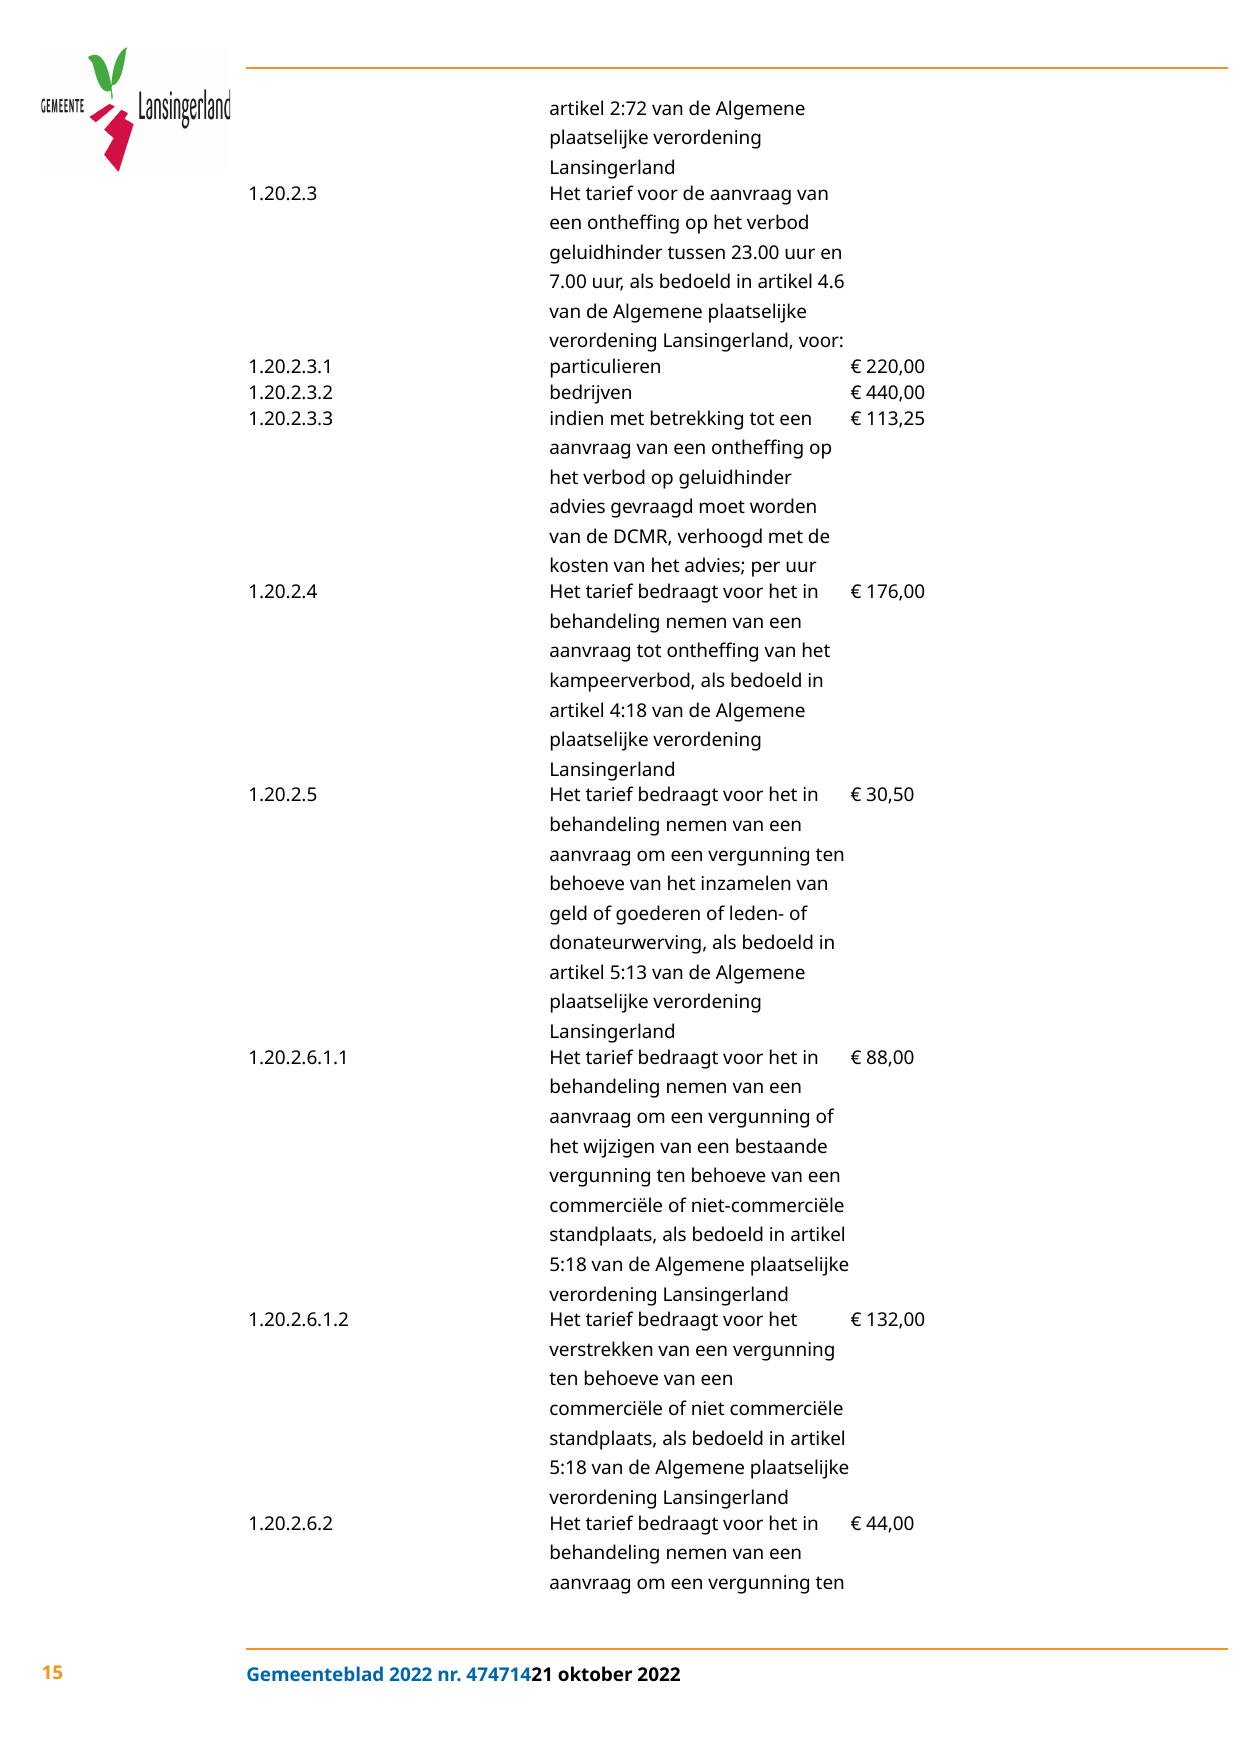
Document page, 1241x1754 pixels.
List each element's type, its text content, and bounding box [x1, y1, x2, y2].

table_cell indien met betrekking tot een aanvraag van een ontheffing op het verbod op geluidhinder advies gevraagd moet worden van de DCMR, verhoogd met de kosten van het advies; per uur [549, 405, 850, 578]
table_cell [248, 95, 549, 180]
table_cell 1.20.2.3 [248, 180, 549, 353]
table_cell € 113,25 [850, 405, 1152, 578]
table_cell € 30,50 [850, 782, 1152, 1044]
table_cell [850, 180, 1152, 353]
table_cell € 44,00 [850, 1510, 1152, 1594]
table_cell € 440,00 [850, 379, 1152, 405]
table_cell 1.20.2.5 [248, 782, 549, 1044]
table_cell Het tarief bedraagt voor het verstrekken van een vergunning ten behoeve van een commerciële of niet commerciële standplaats, als bedoeld in artikel 5:18 van de Algemene plaatselijke verordening Lansingerland [549, 1306, 850, 1510]
table_cell Het tarief voor de aanvraag van een ontheffing op het verbod geluidhinder tussen 23.00 uur en 7.00 uur, als bedoeld in artikel 4.6 van de Algemene plaatselijke verordening Lansingerland, voor: [549, 180, 850, 353]
table_cell particulieren [549, 353, 850, 379]
table_cell 1.20.2.3.1 [248, 353, 549, 379]
table_cell 1.20.2.6.1.2 [248, 1306, 549, 1510]
table_cell Het tarief bedraagt voor het in behandeling nemen van een aanvraag om een vergunning ten [549, 1510, 850, 1594]
table_cell 1.20.2.3.2 [248, 379, 549, 405]
table_cell Het tarief bedraagt voor het in behandeling nemen van een aanvraag om een vergunning of het wijzigen van een bestaande vergunning ten behoeve van een commerciële of niet-commerciële standplaats, als bedoeld in artikel 5:18 van de Algemene plaatselijke verordening Lansingerland [549, 1044, 850, 1306]
table_cell 1.20.2.6.2 [248, 1510, 549, 1594]
table_cell € 88,00 [850, 1044, 1152, 1306]
table_cell 1.20.2.3.3 [248, 405, 549, 578]
table_cell Het tarief bedraagt voor het in behandeling nemen van een aanvraag tot ontheffing van het kampeerverbod, als bedoeld in artikel 4:18 van de Algemene plaatselijke verordening Lansingerland [549, 579, 850, 782]
table_cell 1.20.2.4 [248, 579, 549, 782]
picture [41, 47, 231, 172]
table_cell [850, 95, 1152, 180]
table_cell bedrijven [549, 379, 850, 405]
table_cell 1.20.2.6.1.1 [248, 1044, 549, 1306]
table_cell € 176,00 [850, 579, 1152, 782]
table_cell € 132,00 [850, 1306, 1152, 1510]
table_cell Het tarief bedraagt voor het in behandeling nemen van een aanvraag om een vergunning ten behoeve van het inzamelen van geld of goederen of leden- of donateurwerving, als bedoeld in artikel 5:13 van de Algemene plaatselijke verordening Lansingerland [549, 782, 850, 1044]
table_cell € 220,00 [850, 353, 1152, 379]
table_cell artikel 2:72 van de Algemene plaatselijke verordening Lansingerland [549, 95, 850, 180]
